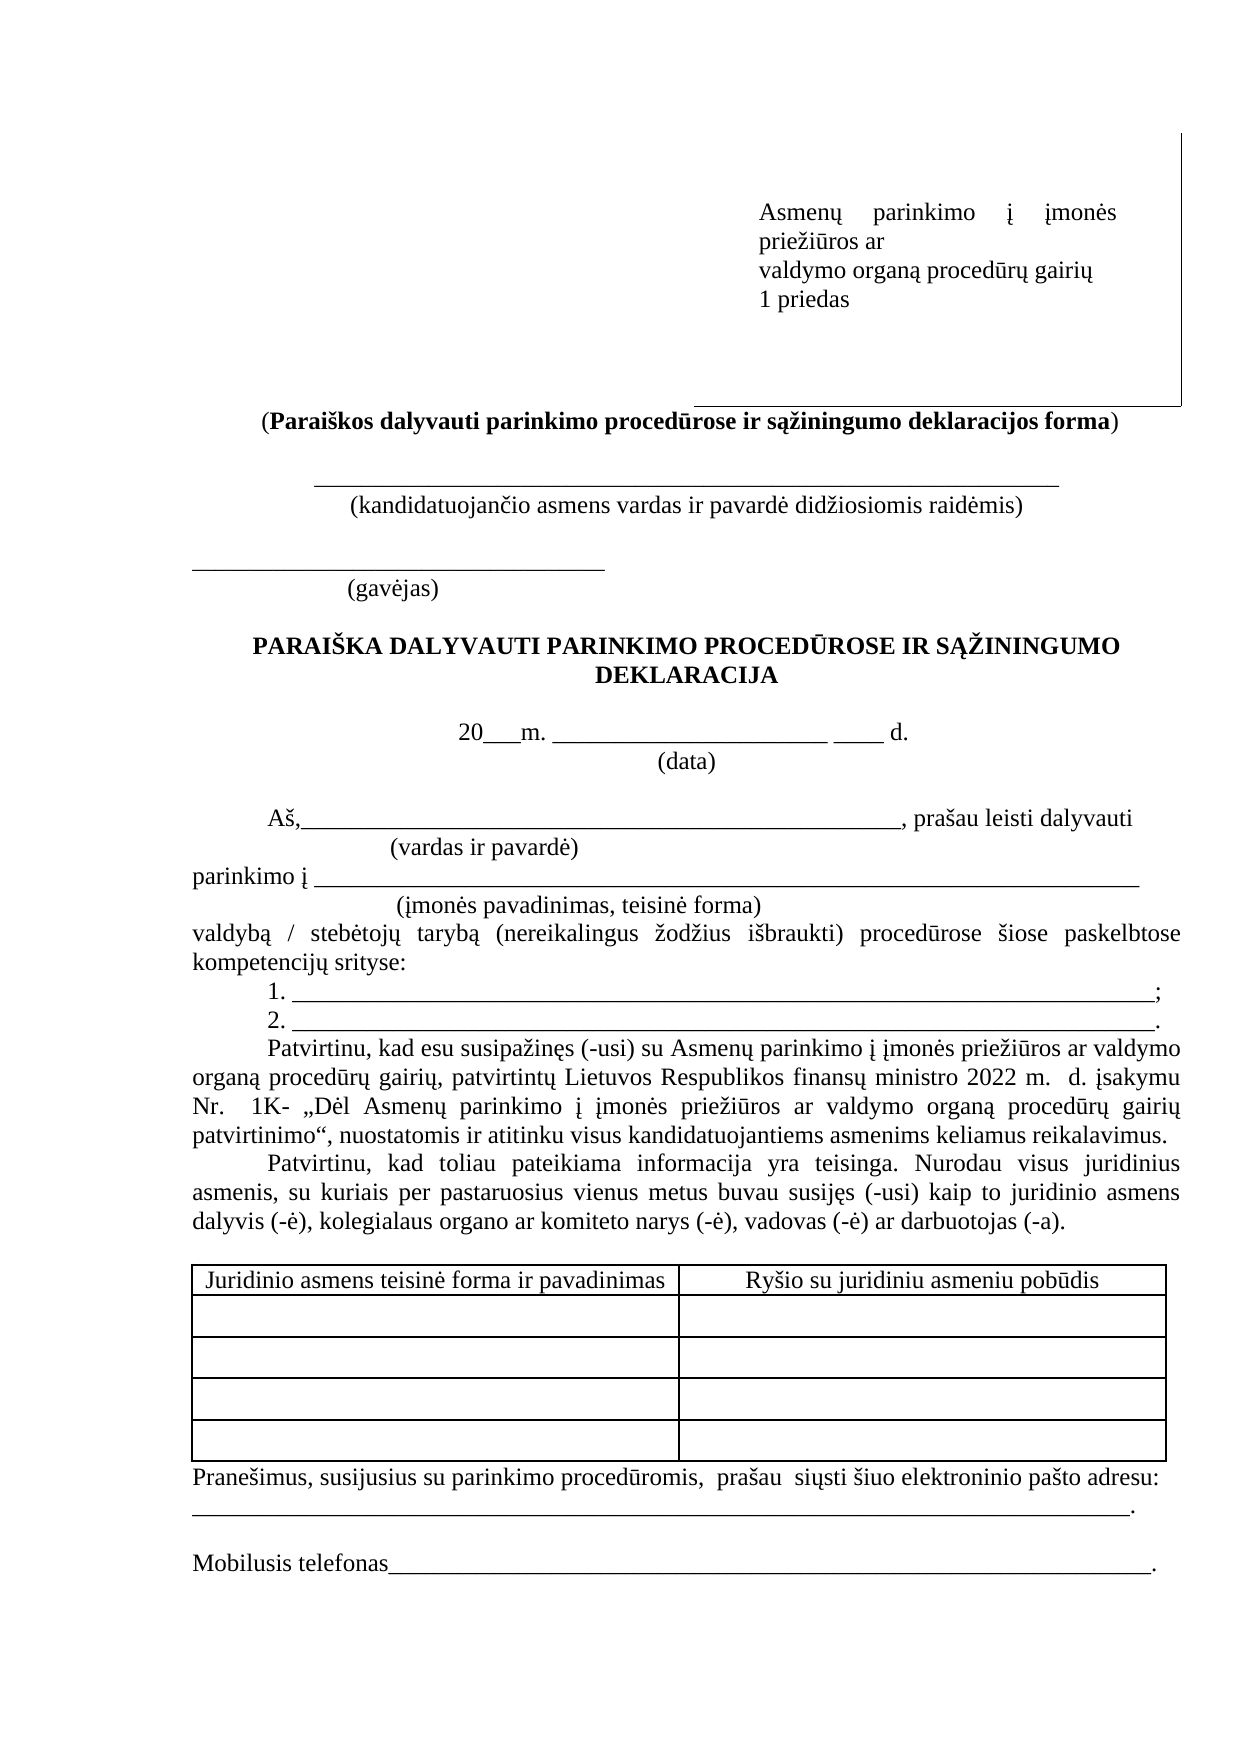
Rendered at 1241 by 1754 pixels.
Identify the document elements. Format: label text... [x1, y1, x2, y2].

text 1. _____________________________________________________________________; [192, 976, 1181, 1005]
text Asmenų parinkimo į įmonės priežiūros ar [694, 133, 1181, 255]
text (data) [192, 746, 1181, 775]
text 1 priedas [694, 284, 1181, 312]
text Mobilusis telefonas_____________________________________________________________. [192, 1548, 1181, 1577]
text (vardas ir pavardė) [192, 832, 1181, 861]
table_cell [680, 1421, 1165, 1460]
text (kandidatuojančio asmens vardas ir pavardė didžiosiomis raidėmis) [192, 490, 1181, 518]
table_cell [193, 1296, 678, 1336]
text valdymo organą procedūrų gairių [694, 255, 1181, 284]
text Patvirtinu, kad toliau pateikiama informacija yra teisinga. Nurodau visus juridinius asmenis, su kuriais per pastaruosius vienus metus buvau susijęs (-usi) kaip to juridinio asmens dalyvis (-ė), kolegialaus organo ar komiteto narys (-ė), vadovas (-ė) ar darbuotojas (-a). [192, 1148, 1181, 1235]
table_header Juridinio asmens teisinė forma ir pavadinimas [193, 1266, 678, 1294]
text (gavėjas) [192, 573, 1181, 602]
text _________________________________________________________________ [192, 463, 1181, 490]
text (įmonės pavadinimas, teisinė forma) [192, 890, 1181, 918]
table_cell [680, 1296, 1165, 1336]
text (Paraiškos dalyvauti parinkimo procedūrose ir sąžiningumo deklaracijos forma) [192, 406, 1181, 434]
table_cell [680, 1338, 1165, 1377]
text ___________________________________________________________________________. [192, 1491, 1181, 1519]
text Patvirtinu, kad esu susipažinęs (-usi) su Asmenų parinkimo į įmonės priežiūros ar valdymo organą procedūrų gairių, patvirtintų Lietuvos Respublikos finansų ministro 2022 m. d. įsakymu Nr. 1K- „Dėl Asmenų parinkimo į įmonės priežiūros ar valdymo organą procedūrų gairių patvirtinimo“, nuostatomis ir atitinku visus kandidatuojantiems asmenims keliamus reikalavimus. [192, 1033, 1181, 1148]
table_header Ryšio su juridiniu asmeniu pobūdis [680, 1266, 1165, 1294]
text Pranešimus, susijusius su parinkimo procedūromis, prašau siųsti šiuo elektroninio pašto adresu: [192, 1462, 1181, 1491]
table_cell [193, 1421, 678, 1460]
table_cell [680, 1379, 1165, 1418]
text Aš,________________________________________________, prašau leisti dalyvauti [192, 803, 1181, 832]
text PARAIŠKA DALYVAUTI PARINKIMO PROCEDŪROSE IR SĄŽININGUMO DEKLARACIJA [192, 631, 1181, 688]
table_cell [193, 1379, 678, 1418]
text 20___m. ______________________ ____ d. [192, 717, 1181, 746]
text 2. _____________________________________________________________________. [192, 1005, 1181, 1033]
table_cell [193, 1338, 678, 1377]
text ____________________________________ [192, 547, 1181, 573]
text parinkimo į __________________________________________________________________ [192, 861, 1181, 890]
text valdybą / stebėtojų tarybą (nereikalingus žodžius išbraukti) procedūrose šiose paskelbtose kompetencijų srityse: [192, 918, 1181, 976]
